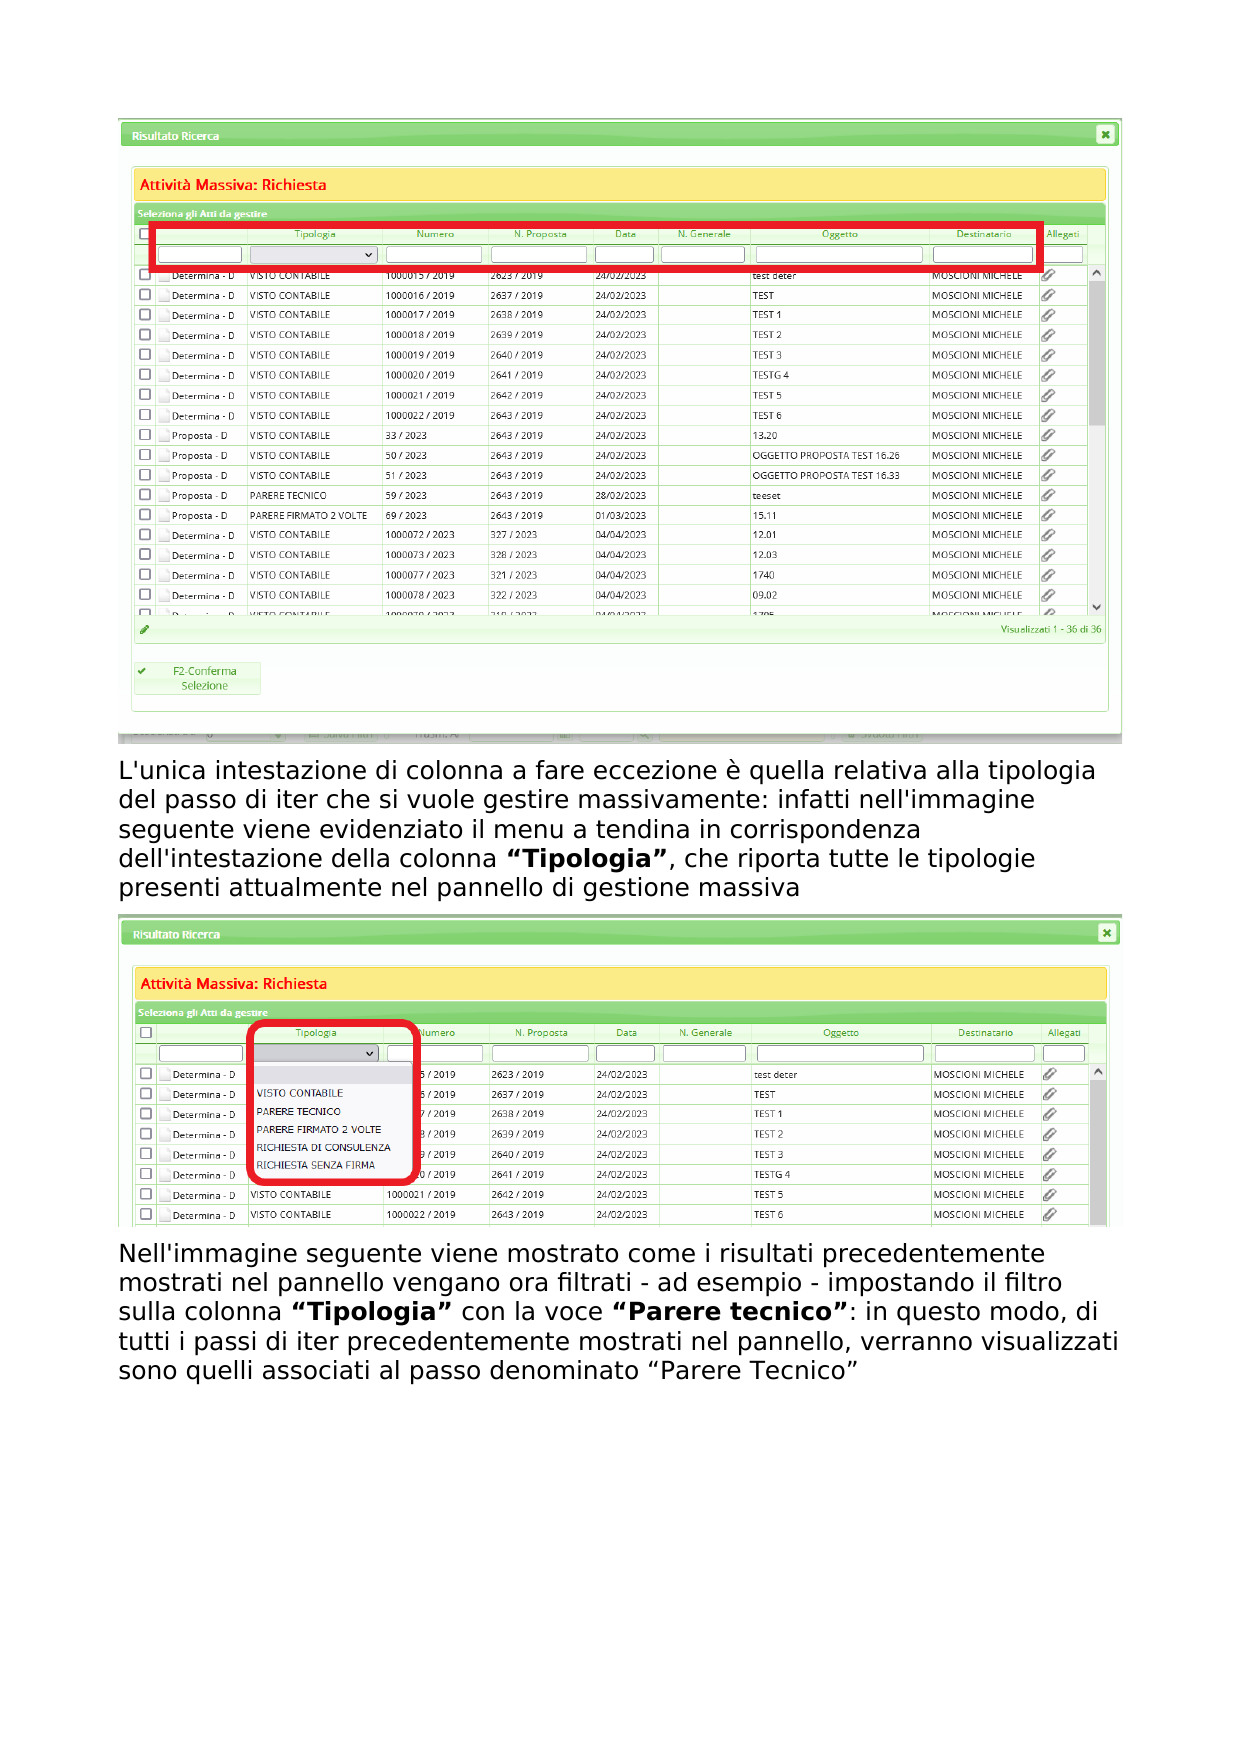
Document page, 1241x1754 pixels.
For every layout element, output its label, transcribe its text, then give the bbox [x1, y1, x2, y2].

picture [118, 914, 1123, 1227]
picture [118, 118, 1123, 744]
text L'unica intestazione di colonna a fare eccezione è quella relativa alla tipologia del passo di iter che si vuole gestire massivamente: infatti nell'immagine seguente viene evidenziato il menu a tendina in corrispondenza dell'intestazione della colonna “Tipologia”, che riporta tutte le tipologie presenti attualmente nel pannello di gestione massiva [118, 756, 1122, 902]
text Nell'immagine seguente viene mostrato come i risultati precedentemente mostrati nel pannello vengano ora filtrati - ad esempio - impostando il filtro sulla colonna “Tipologia” con la voce “Parere tecnico”: in questo modo, di tutti i passi di iter precedentemente mostrati nel pannello, verranno visualizzati sono quelli associati al passo denominato “Parere Tecnico” [118, 1239, 1122, 1385]
